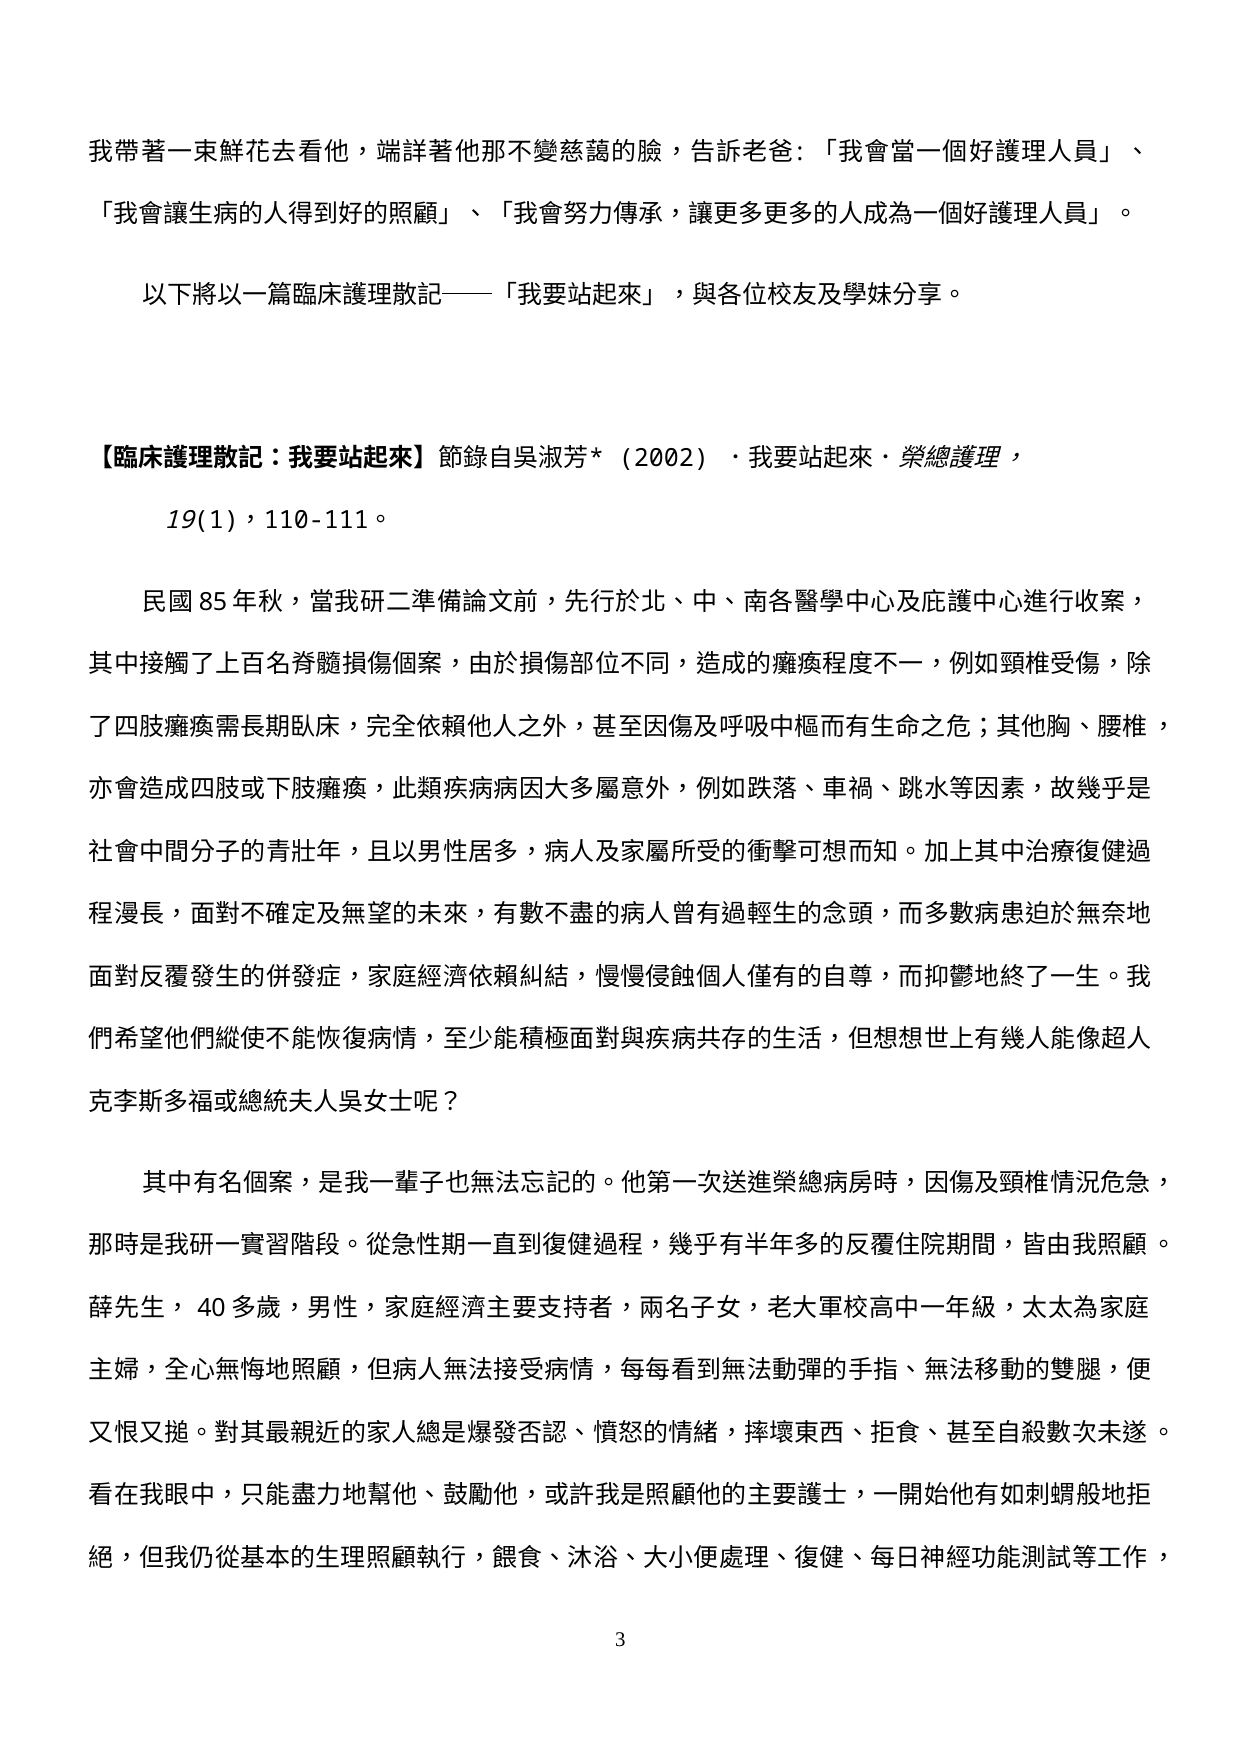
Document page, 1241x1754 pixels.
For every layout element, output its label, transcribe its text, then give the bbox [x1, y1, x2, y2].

text 民國85年秋，當我研二準備論文前，先行於北、中、南各醫學中心及庇護中心進行收案，其中接觸了上百名脊髓損傷個案，由於損傷部位不同，造成的癱瘓程度不一，例如頸椎受傷，除了四肢癱瘓需長期臥床，完全依賴他人之外，甚至因傷及呼吸中樞而有生命之危；其他胸、腰椎，亦會造成四肢或下肢癱瘓，此類疾病病因大多屬意外，例如跌落、車禍、跳水等因素，故幾乎是社會中間分子的青壯年，且以男性居多，病人及家屬所受的衝擊可想而知。加上其中治療復健過程漫長，面對不確定及無望的未來，有數不盡的病人曾有過輕生的念頭，而多數病患迫於無奈地面對反覆發生的併發症，家庭經濟依賴糾結，慢慢侵蝕個人僅有的自尊，而抑鬱地終了一生。我們希望他們縱使不能恢復病情，至少能積極面對與疾病共存的生活，但想想世上有幾人能像超人克李斯多福或總統夫人吳女士呢？ [89, 558, 1152, 1120]
text 其中有名個案，是我一輩子也無法忘記的。他第一次送進榮總病房時，因傷及頸椎情況危急，那時是我研一實習階段。從急性期一直到復健過程，幾乎有半年多的反覆住院期間，皆由我照顧。薛先生， 40多歲，男性，家庭經濟主要支持者，兩名子女，老大軍校高中一年級，太太為家庭主婦，全心無悔地照顧，但病人無法接受病情，每每看到無法動彈的手指、無法移動的雙腿，便又恨又搥。對其最親近的家人總是爆發否認、憤怒的情緒，摔壞東西、拒食、甚至自殺數次未遂。看在我眼中，只能盡力地幫他、鼓勵他，或許我是照顧他的主要護士，一開始他有如刺蝟般地拒絕，但我仍從基本的生理照顧執行，餵食、沐浴、大小便處理、復健、每日神經功能測試等工作，從不間斷，在太太的協助之下，他開始慢慢地信任我，就在我搶下他欲自傷的那把剪刀的同時，他的淚水如同無助的孩子般潰堤了，事後我看到他太太躲在病房一角抽搐地哭泣著，那一刻，時間就好像凝結一般。 [89, 1139, 1152, 1576]
text 【臨床護理散記：我要站起來】節錄自吳淑芳* (2002) ．我要站起來．榮總護理，19(1)，110-111。 [89, 414, 1152, 539]
text 我帶著一束鮮花去看他，端詳著他那不變慈藹的臉，告訴老爸: 「我會當一個好護理人員」、「我會讓生病的人得到好的照顧」、「我會努力傳承，讓更多更多的人成為一個好護理人員」。 [89, 108, 1152, 233]
text 以下將以一篇臨床護理散記──「我要站起來」，與各位校友及學妹分享。 [89, 251, 1152, 314]
